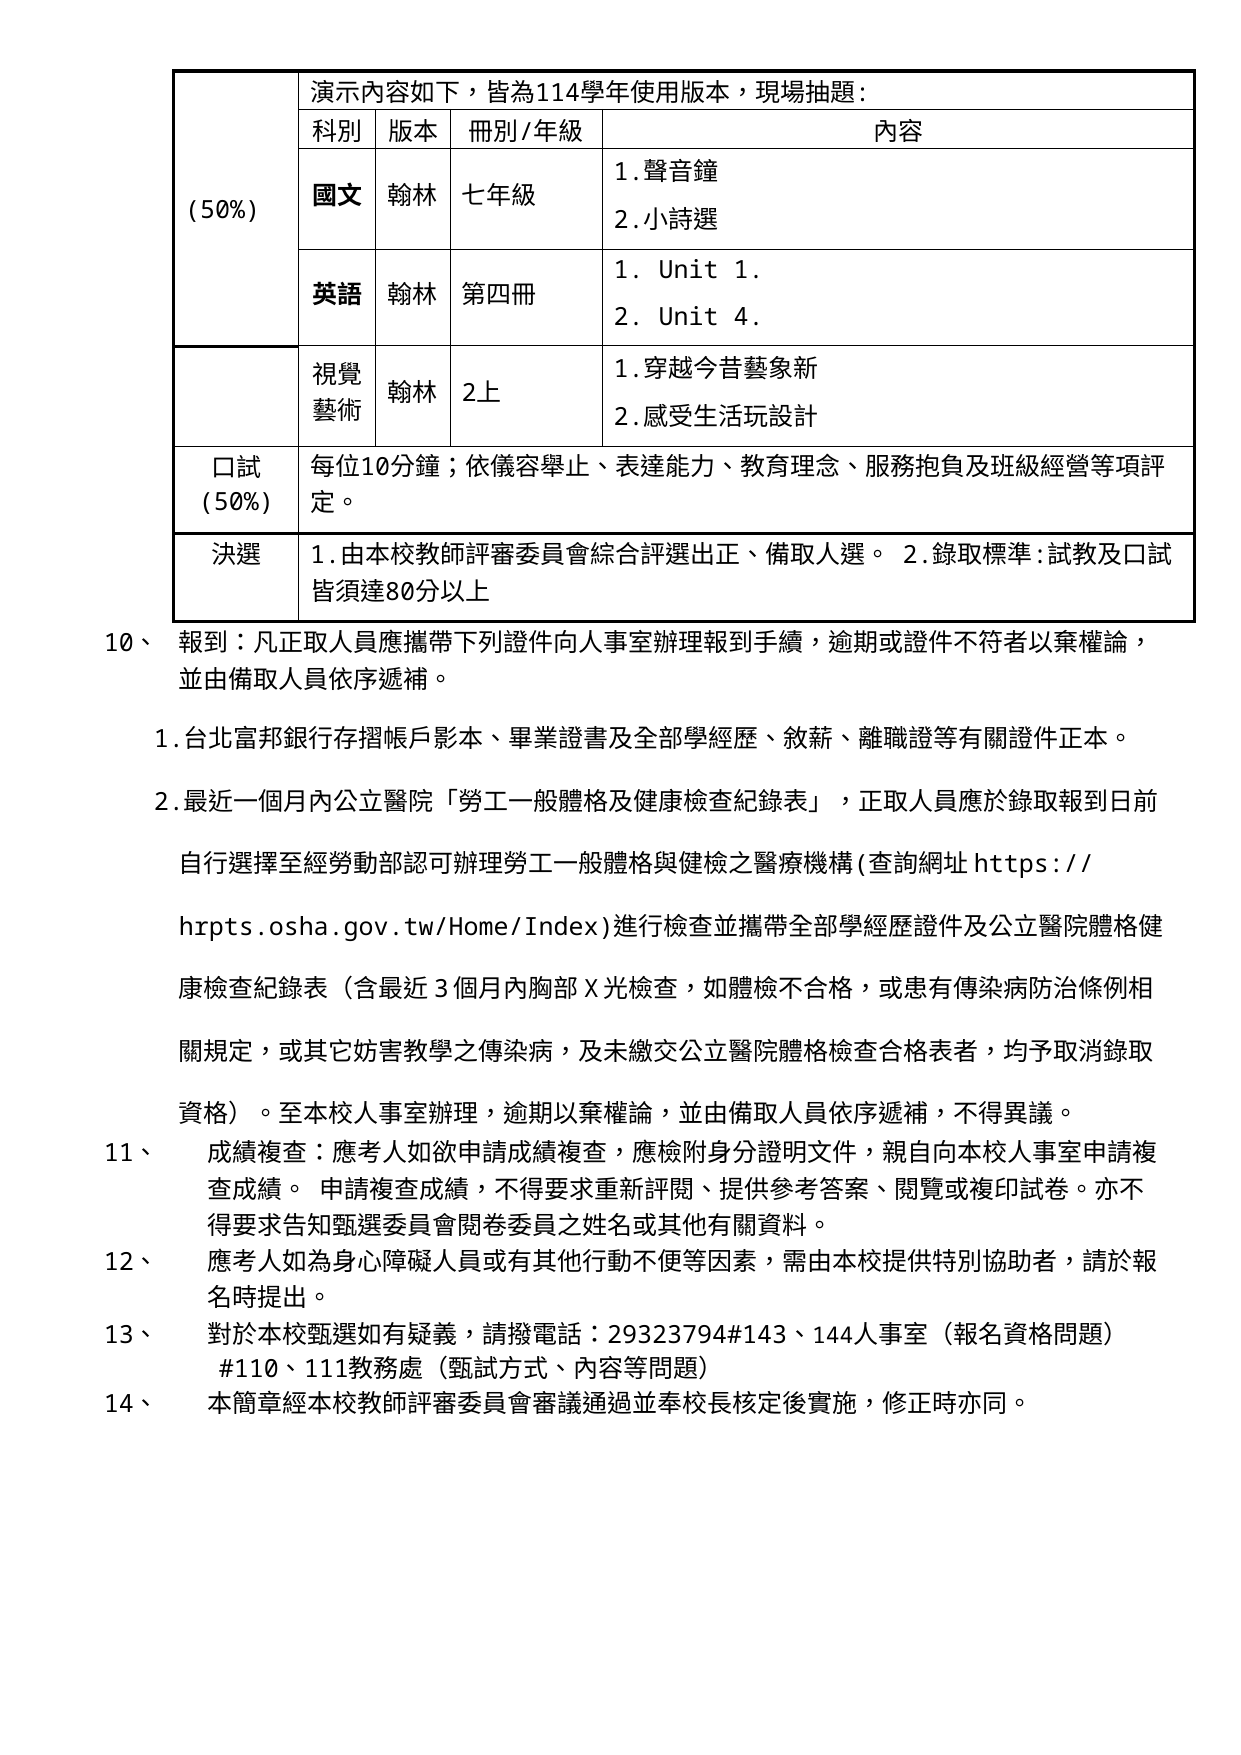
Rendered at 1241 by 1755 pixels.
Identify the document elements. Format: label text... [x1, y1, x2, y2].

list 對於本校甄選如有疑義，請撥電話：29323794#143、144人事室（報名資格問題） [103, 1314, 1165, 1350]
table_cell 視覺藝術 [299, 346, 375, 446]
list 應考人如為身心障礙人員或有其他行動不便等因素，需由本校提供特別協助者，請於報名時提出。 [103, 1242, 1165, 1314]
table_cell 決選 [175, 535, 298, 620]
table_cell 內容 [603, 110, 1193, 148]
table_cell 2上 [451, 346, 602, 446]
table_cell 第四冊 [451, 250, 602, 345]
table_cell 1.聲音鐘 2.小詩選 [603, 149, 1193, 249]
text #110、111教務處（甄試方式、內容等問題） [103, 1350, 1165, 1384]
table_header 演示內容如下，皆為114學年使用版本，現場抽題: [299, 73, 1193, 109]
list 成績複查：應考人如欲申請成績複查，應檢附身分證明文件，親自向本校人事室申請複查成績。 申請複查成績，不得要求重新評閱、提供參考答案、閱覽或複印試卷。亦不得要求告知甄選委員會閱卷委員之姓名或其他有關資料。 [103, 1133, 1165, 1242]
list 報到：凡正取人員應攜帶下列證件向人事室辦理報到手續，逾期或證件不符者以棄權論，並由備取人員依序遞補。 [103, 623, 1165, 695]
table_header (50%) [175, 73, 298, 345]
table_cell 1.穿越今昔藝象新 2.感受生活玩設計 [603, 346, 1193, 446]
table_cell 口試(50%) [175, 447, 298, 532]
table_cell 翰林 [376, 149, 450, 249]
list 本簡章經本校教師評審委員會審議通過並奉校長核定後實施，修正時亦同。 [103, 1384, 1165, 1420]
table_cell 1. Unit 1. 2. Unit 4. [603, 250, 1193, 345]
text 2.最近一個月內公立醫院「勞工一般體格及健康檢查紀錄表」，正取人員應於錄取報到日前自行選擇至經勞動部認可辦理勞工一般體格與健檢之醫療機構(查詢網址https://hrpts.osha.gov.tw/Home/Index)進行檢查並攜帶全部學經歷證件及公立醫院體格健康檢查紀錄表（含最近3個月內胸部X光檢查，如體檢不合格，或患有傳染病防治條例相關規定，或其它妨害教學之傳染病，及未繳交公立醫院體格檢查合格表者，均予取消錄取資格）。至本校人事室辦理，逾期以棄權論，並由備取人員依序遞補，不得異議。 [153, 758, 1165, 1133]
table_cell 翰林 [376, 250, 450, 345]
table_cell 1.由本校教師評審委員會綜合評選出正、備取人選。 2.錄取標準:試教及口試皆須達80分以上 [299, 535, 1193, 620]
table_cell 科別 [299, 110, 375, 148]
table_cell 翰林 [376, 346, 450, 446]
text 1.台北富邦銀行存摺帳戶影本、畢業證書及全部學經歷、敘薪、離職證等有關證件正本。 [103, 695, 1165, 758]
table_cell 英語 [299, 250, 375, 345]
table_cell 冊別/年級 [451, 110, 602, 148]
table_cell [175, 348, 298, 446]
table_cell 版本 [376, 110, 450, 148]
table_cell 七年級 [451, 149, 602, 249]
table_cell 每位10分鐘；依儀容舉止、表達能力、教育理念、服務抱負及班級經營等項評定。 [299, 447, 1193, 532]
table_cell 國文 [299, 149, 375, 249]
